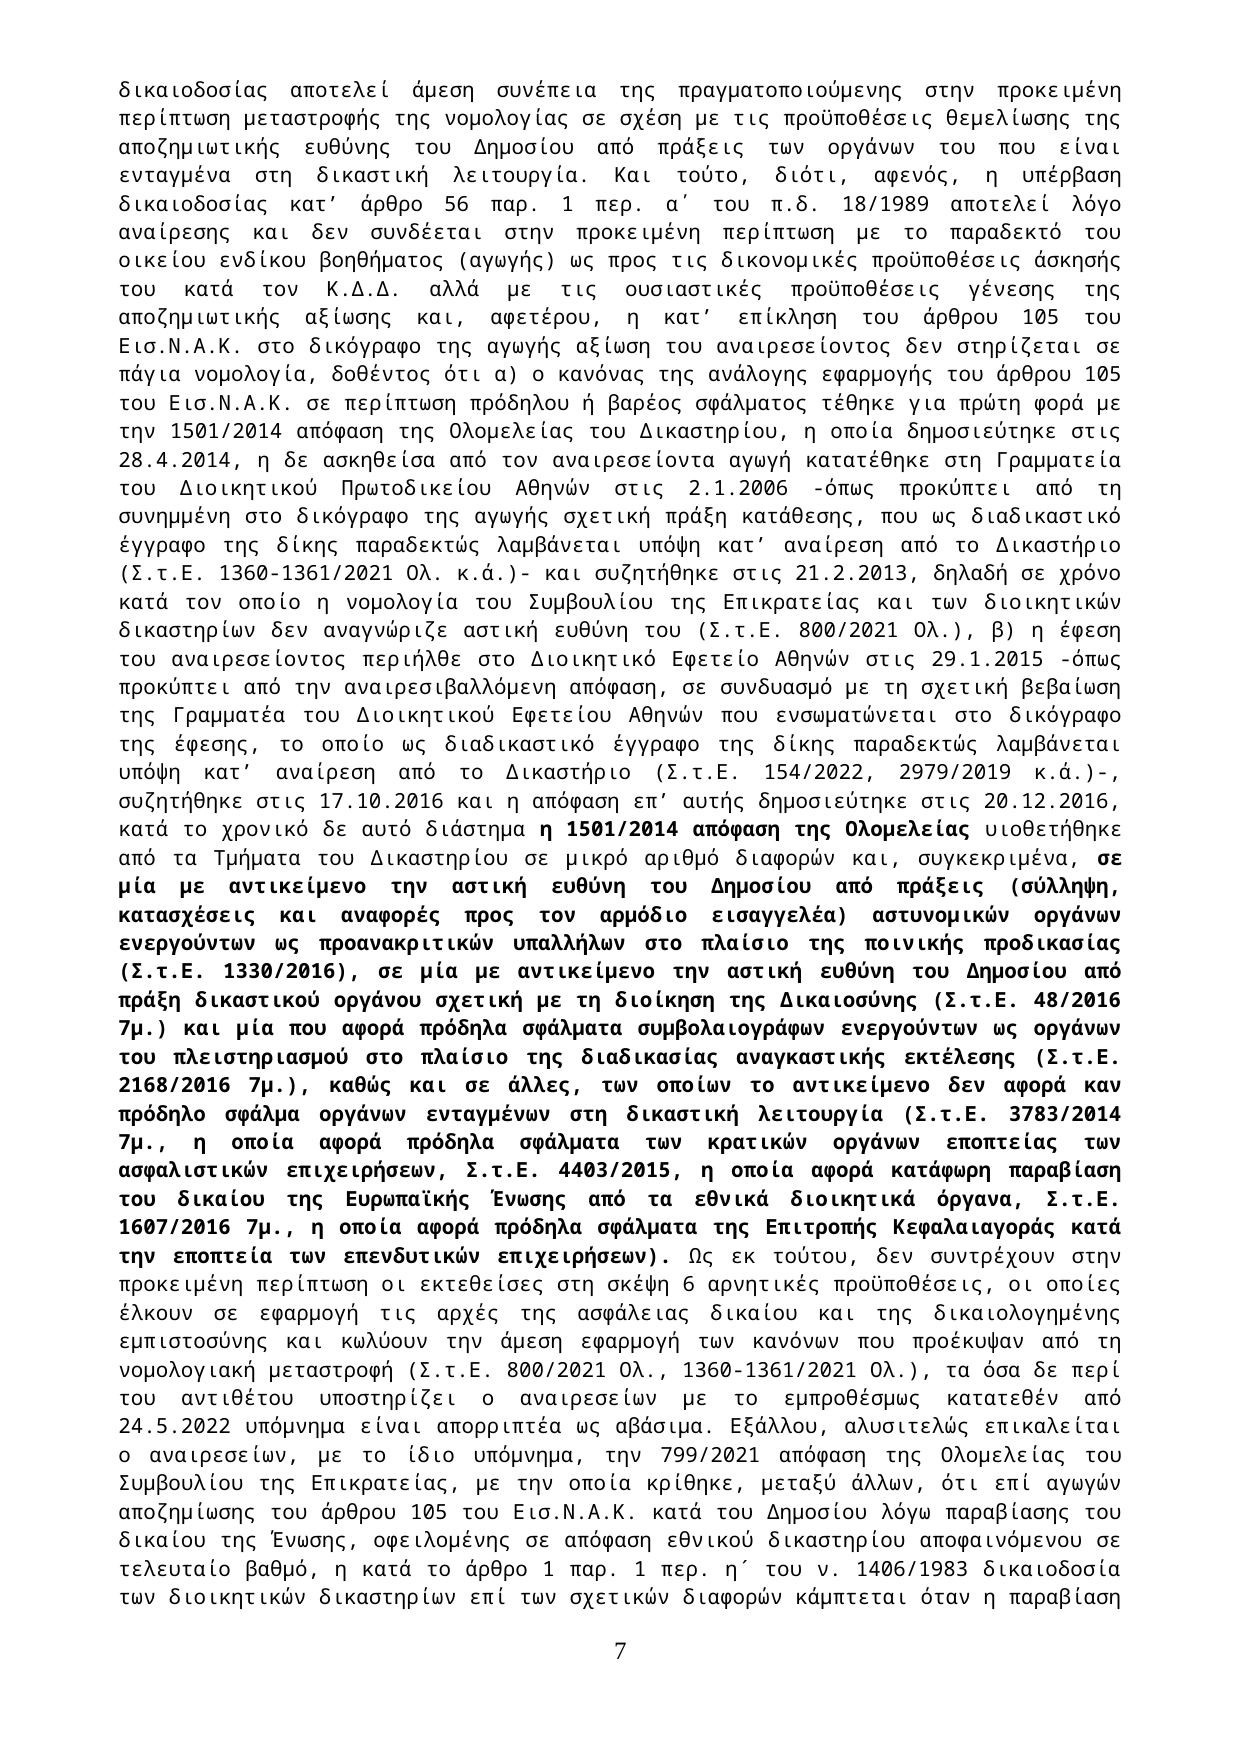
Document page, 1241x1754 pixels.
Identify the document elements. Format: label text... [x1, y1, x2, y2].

text δικαιοδοσίας αποτελεί άμεση συνέπεια της πραγματοποιούμενης στην προκειμένη περίπτωση μεταστροφής της νομολογίας σε σχέση με τις προϋποθέσεις θεμελίωσης της αποζημιωτικής ευθύνης του Δημοσίου από πράξεις των οργάνων του που είναι ενταγμένα στη δικαστική λειτουργία. Και τούτο, διότι, αφενός, η υπέρβαση δικαιοδοσίας κατ’ άρθρο 56 παρ. 1 περ. α΄ του π.δ. 18/1989 αποτελεί λόγο αναίρεσης και δεν συνδέεται στην προκειμένη περίπτωση με το παραδεκτό του οικείου ενδίκου βοηθήματος (αγωγής) ως προς τις δικονομικές προϋποθέσεις άσκησής του κατά τον Κ.Δ.Δ. αλλά με τις ουσιαστικές προϋποθέσεις γένεσης της αποζημιωτικής αξίωσης και, αφετέρου, η κατ’ επίκληση του άρθρου 105 του Εισ.Ν.Α.Κ. στο δικόγραφο της αγωγής αξίωση του αναιρεσείοντος δεν στηρίζεται σε πάγια νομολογία, δοθέντος ότι α) ο κανόνας της ανάλογης εφαρμογής του άρθρου 105 του Εισ.Ν.Α.Κ. σε περίπτωση πρόδηλου ή βαρέος σφάλματος τέθηκε για πρώτη φορά με την 1501/2014 απόφαση της Ολομελείας του Δικαστηρίου, η οποία δημοσιεύτηκε στις 28.4.2014, η δε ασκηθείσα από τον αναιρεσείοντα αγωγή κατατέθηκε στη Γραμματεία του Διοικητικού Πρωτοδικείου Αθηνών στις 2.1.2006 -όπως προκύπτει από τη συνημμένη στο δικόγραφο της αγωγής σχετική πράξη κατάθεσης, που ως διαδικαστικό έγγραφο της δίκης παραδεκτώς λαμβάνεται υπόψη κατ’ αναίρεση από το Δικαστήριο (Σ.τ.Ε. 1360-1361/2021 Ολ. κ.ά.)- και συζητήθηκε στις 21.2.2013, δηλαδή σε χρόνο κατά τον οποίο η νομολογία του Συμβουλίου της Επικρατείας και των διοικητικών δικαστηρίων δεν αναγνώριζε αστική ευθύνη του (Σ.τ.Ε. 800/2021 Ολ.), β) η έφεση του αναιρεσείοντος περιήλθε στο Διοικητικό Εφετείο Αθηνών στις 29.1.2015 -όπως προκύπτει από την αναιρεσιβαλλόμενη απόφαση, σε συνδυασμό με τη σχετική βεβαίωση της Γραμματέα του Διοικητικού Εφετείου Αθηνών που ενσωματώνεται στο δικόγραφο της έφεσης, το οποίο ως διαδικαστικό έγγραφο της δίκης παραδεκτώς λαμβάνεται υπόψη κατ’ αναίρεση από το Δικαστήριο (Σ.τ.Ε. 154/2022, 2979/2019 κ.ά.)-, συζητήθηκε στις 17.10.2016 και η απόφαση επ’ αυτής δημοσιεύτηκε στις 20.12.2016, κατά το χρονικό δε αυτό διάστημα η 1501/2014 απόφαση της Ολομελείας υιοθετήθηκε από τα Τμήματα του Δικαστηρίου σε μικρό αριθμό διαφορών και, συγκεκριμένα, σε μία με αντικείμενο την αστική ευθύνη του Δημοσίου από πράξεις (σύλληψη, κατασχέσεις και αναφορές προς τον αρμόδιο εισαγγελέα) αστυνομικών οργάνων ενεργούντων ως προανακριτικών υπαλλήλων στο πλαίσιο της ποινικής προδικασίας (Σ.τ.Ε. 1330/2016), σε μία με αντικείμενο την αστική ευθύνη του Δημοσίου από πράξη δικαστικού οργάνου σχετική με τη διοίκηση της Δικαιοσύνης (Σ.τ.Ε. 48/2016 7μ.) και μία που αφορά πρόδηλα σφάλματα συμβολαιογράφων ενεργούντων ως οργάνων του πλειστηριασμού στο πλαίσιο της διαδικασίας αναγκαστικής εκτέλεσης (Σ.τ.Ε. 2168/2016 7μ.), καθώς και σε άλλες, των οποίων το αντικείμενο δεν αφορά καν πρόδηλο σφάλμα οργάνων ενταγμένων στη δικαστική λειτουργία (Σ.τ.Ε. 3783/2014 7μ., η οποία αφορά πρόδηλα σφάλματα των κρατικών οργάνων εποπτείας των ασφαλιστικών επιχειρήσεων, Σ.τ.Ε. 4403/2015, η οποία αφορά κατάφωρη παραβίαση του δικαίου της Ευρωπαϊκής Ένωσης από τα εθνικά διοικητικά όργανα, Σ.τ.Ε. 1607/2016 7μ., η οποία αφορά πρόδηλα σφάλματα της Επιτροπής Κεφαλαιαγοράς κατά την εποπτεία των επενδυτικών επιχειρήσεων). Ως εκ τούτου, δεν συντρέχουν στην προκειμένη περίπτωση οι εκτεθείσες στη σκέψη 6 αρνητικές προϋποθέσεις, οι οποίες έλκουν σε εφαρμογή τις αρχές της ασφάλειας δικαίου και της δικαιολογημένης εμπιστοσύνης και κωλύουν την άμεση εφαρμογή των κανόνων που προέκυψαν από τη νομολογιακή μεταστροφή (Σ.τ.Ε. 800/2021 Ολ., 1360-1361/2021 Ολ.), τα όσα δε περί του αντιθέτου υποστηρίζει ο αναιρεσείων με το εμπροθέσμως κατατεθέν από 24.5.2022 υπόμνημα είναι απορριπτέα ως αβάσιμα. Εξάλλου, αλυσιτελώς επικαλείται ο αναιρεσείων, με το ίδιο υπόμνημα, την 799/2021 απόφαση της Ολομελείας του Συμβουλίου της Επικρατείας, με την οποία κρίθηκε, μεταξύ άλλων, ότι επί αγωγών αποζημίωσης του άρθρου 105 του Εισ.Ν.Α.Κ. κατά του Δημοσίου λόγω παραβίασης του δικαίου της Ένωσης, οφειλομένης σε απόφαση εθνικού δικαστηρίου αποφαινόμενου σε τελευταίο βαθμό, η κατά το άρθρο 1 παρ. 1 περ. η´ του ν. 1406/1983 δικαιοδοσία των διοικητικών δικαστηρίων επί των σχετικών διαφορών κάμπτεται όταν η παραβίαση [118, 75, 1122, 1611]
